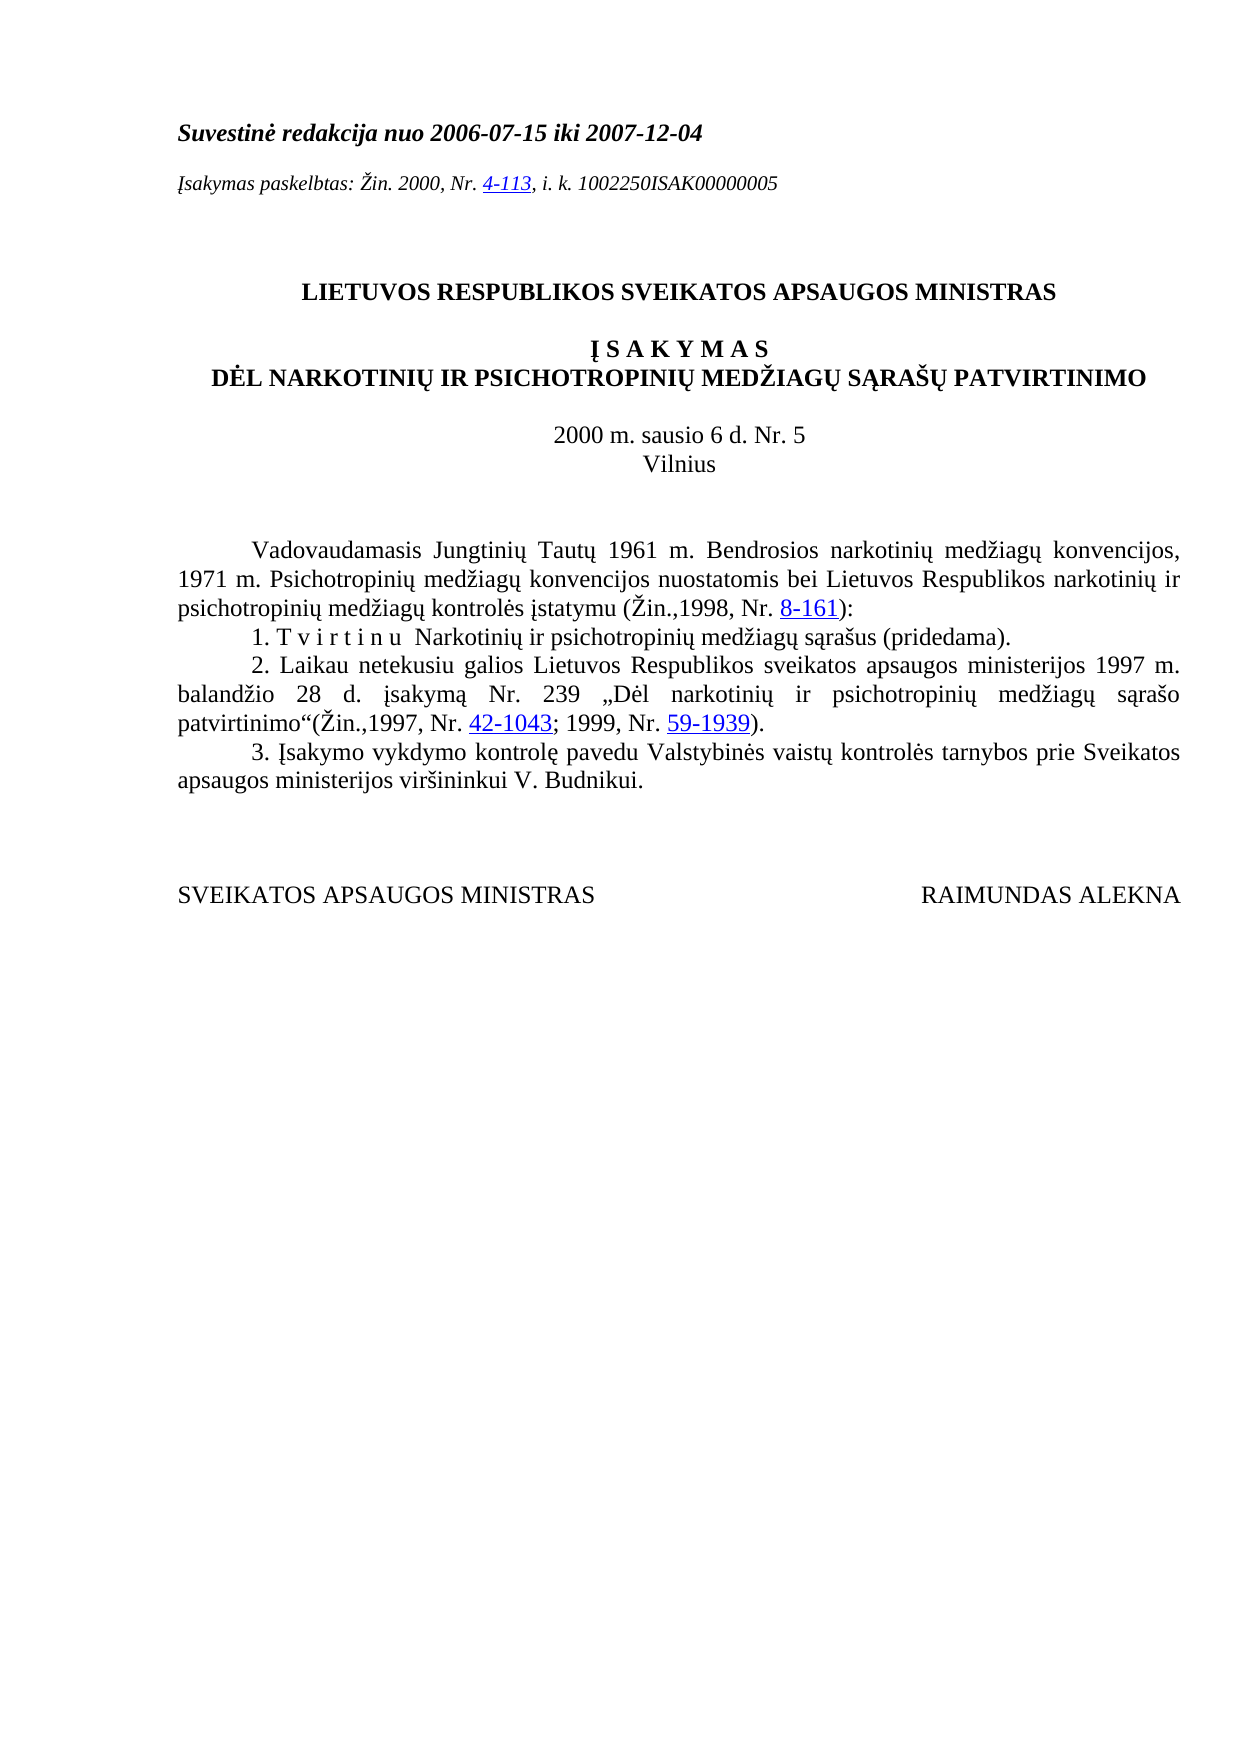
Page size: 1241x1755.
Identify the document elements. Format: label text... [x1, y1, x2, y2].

text 1. Tvirtinu Narkotinių ir psichotropinių medžiagų sąrašus (pridedama). [177, 622, 1181, 650]
text 2. Laikau netekusiu galios Lietuvos Respublikos sveikatos apsaugos ministerijos 1997 m. balandžio 28 d. įsakymą Nr. 239 „Dėl narkotinių ir psichotropinių medžiagų sąrašo patvirtinimo“(Žin.,1997, Nr. 42-1043; 1999, Nr. 59-1939). [177, 650, 1181, 737]
text Įsakymas paskelbtas: Žin. 2000, Nr. 4-113, i. k. 1002250ISAK00000005 [177, 171, 1181, 195]
text LIETUVOS RESPUBLIKOS SVEIKATOS APSAUGOS MINISTRAS [177, 277, 1181, 305]
text Suvestinė redakcija nuo 2006-07-15 iki 2007-12-04 [177, 118, 1181, 147]
text DĖL NARKOTINIŲ IR PSICHOTROPINIŲ MEDŽIAGŲ SĄRAŠŲ PATVIRTINIMO [177, 363, 1181, 392]
text 3. Įsakymo vykdymo kontrolę pavedu Valstybinės vaistų kontrolės tarnybos prie Sveikatos apsaugos ministerijos viršininkui V. Budnikui. [177, 737, 1181, 794]
text Vadovaudamasis Jungtinių Tautų 1961 m. Bendrosios narkotinių medžiagų konvencijos, 1971 m. Psichotropinių medžiagų konvencijos nuostatomis bei Lietuvos Respublikos narkotinių ir psichotropinių medžiagų kontrolės įstatymu (Žin.,1998, Nr. 8-161): [177, 535, 1181, 622]
text 2000 m. sausio 6 d. Nr. 5 [177, 420, 1181, 449]
text Vilnius [177, 449, 1181, 478]
text SVEIKATOS APSAUGOS MINISTRas RAIMUNDAS ALEKNA [177, 880, 1181, 909]
text Į S A K Y M A S [177, 334, 1181, 363]
